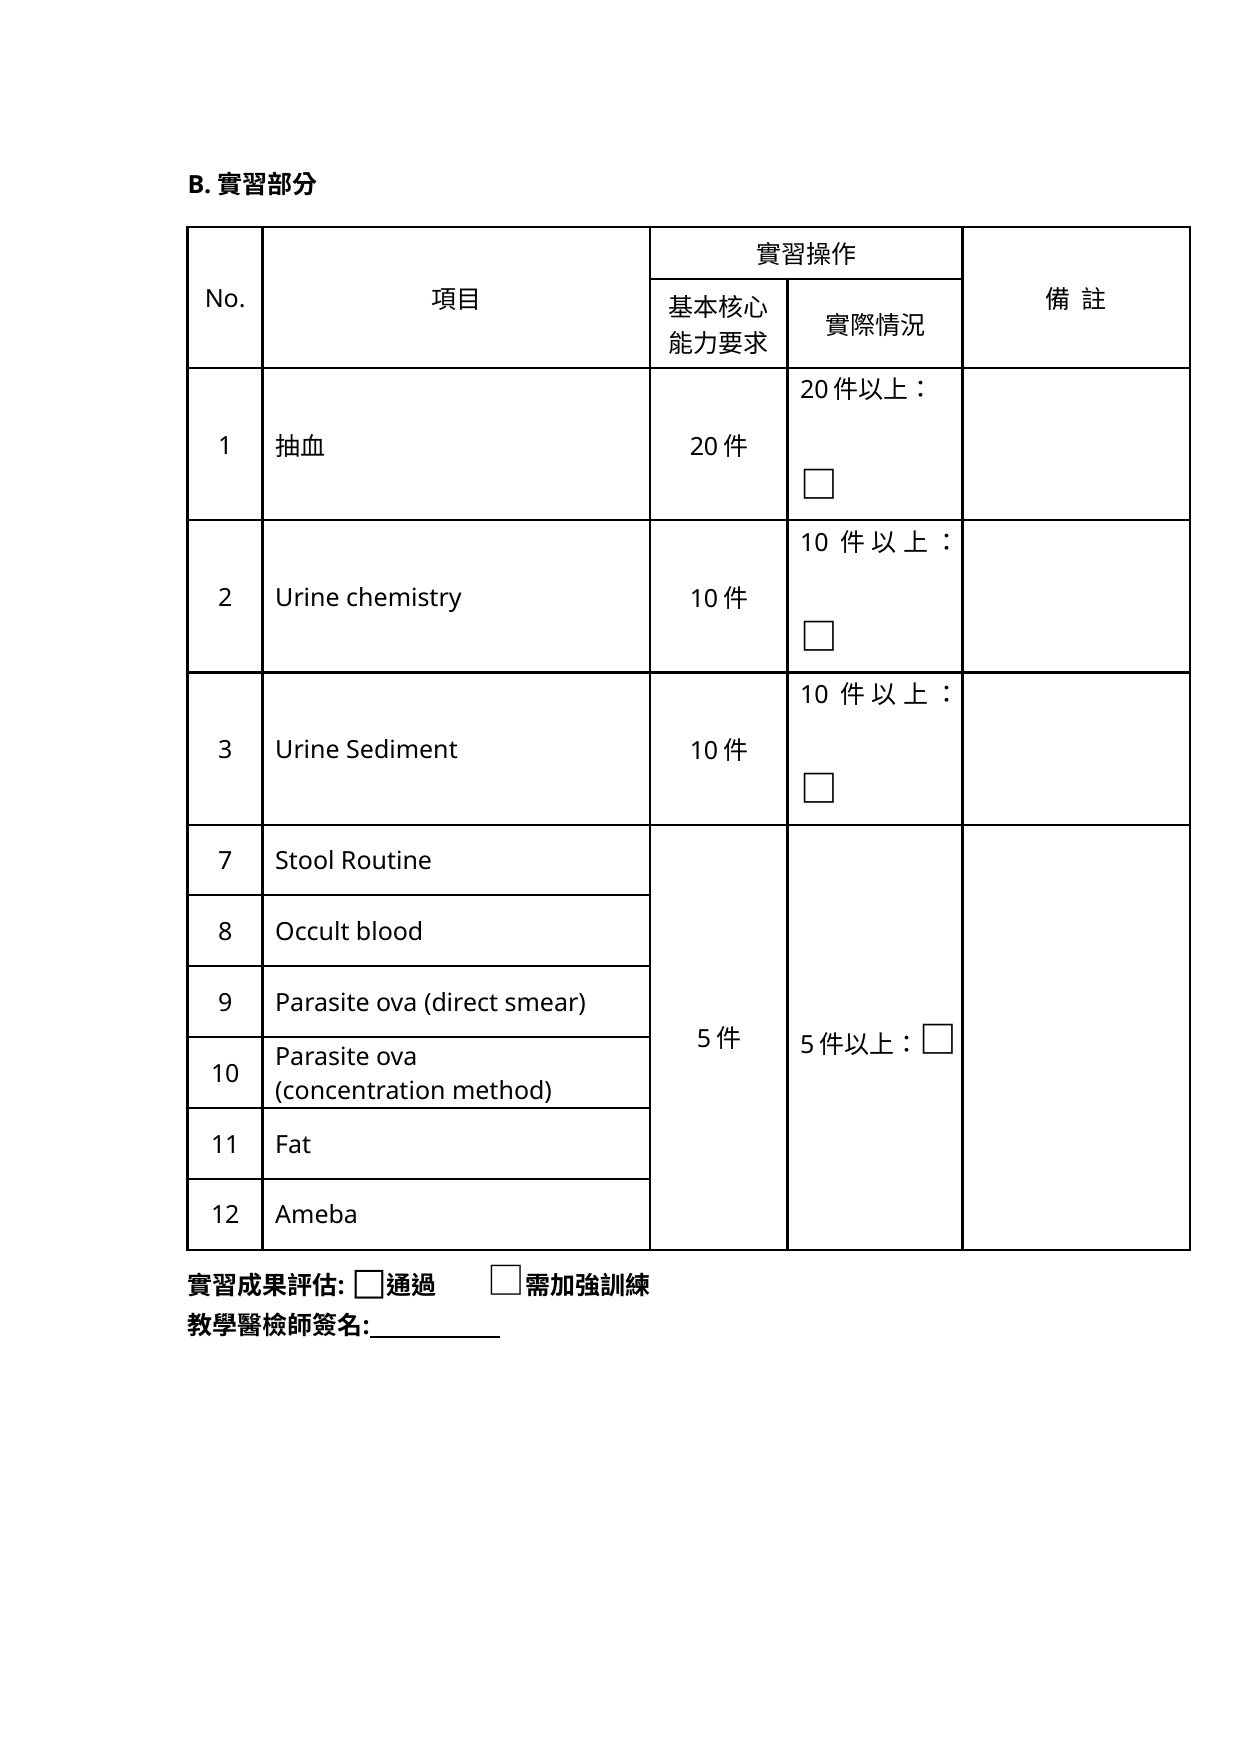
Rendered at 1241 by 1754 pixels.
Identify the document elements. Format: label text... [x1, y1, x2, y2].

table_cell 10件以上：□ [789, 674, 961, 823]
table_header 備 註 [964, 228, 1189, 367]
table_cell Occult blood [264, 896, 649, 965]
table_cell 20件 [651, 369, 786, 519]
table_cell 8 [189, 896, 261, 965]
table_cell Fat [264, 1109, 649, 1178]
table_cell [964, 674, 1189, 823]
text 教學醫檢師簽名: [187, 1305, 1053, 1341]
table_cell 3 [189, 674, 261, 823]
table_cell 1 [189, 369, 261, 519]
table_cell Parasite ova (concentration method) [264, 1038, 649, 1107]
text B. 實習部分 [187, 164, 1053, 201]
table_header 項目 [264, 228, 649, 367]
table_cell Urine chemistry [264, 521, 649, 671]
table_cell 10件 [651, 674, 786, 823]
table_cell [964, 521, 1189, 671]
table_cell Ameba [264, 1180, 649, 1248]
table_cell 2 [189, 521, 261, 671]
table_cell 10件 [651, 521, 786, 671]
table_cell 11 [189, 1109, 261, 1178]
table_cell Urine Sediment [264, 674, 649, 823]
table_cell 20件以上：□ [789, 369, 961, 519]
table_cell 5件以上：□ [789, 826, 961, 1248]
table_cell 10件以上：□ [789, 521, 961, 671]
table_cell 10 [189, 1038, 261, 1107]
text 實習成果評估: □通過 □需加強訓練 [187, 1251, 1053, 1305]
table_cell 實際情況 [789, 280, 961, 367]
table_header No. [189, 228, 261, 367]
table_header 實習操作 [651, 228, 961, 278]
table_cell 9 [189, 967, 261, 1036]
table_cell Parasite ova (direct smear) [264, 967, 649, 1036]
table_cell Stool Routine [264, 826, 649, 894]
table_cell 7 [189, 826, 261, 894]
table_cell [964, 826, 1189, 1248]
table_cell 5件 [651, 826, 786, 1248]
table_cell 抽血 [264, 369, 649, 519]
table_cell [964, 369, 1189, 519]
table_cell 12 [189, 1180, 261, 1248]
table_cell 基本核心 能力要求 [651, 280, 786, 367]
